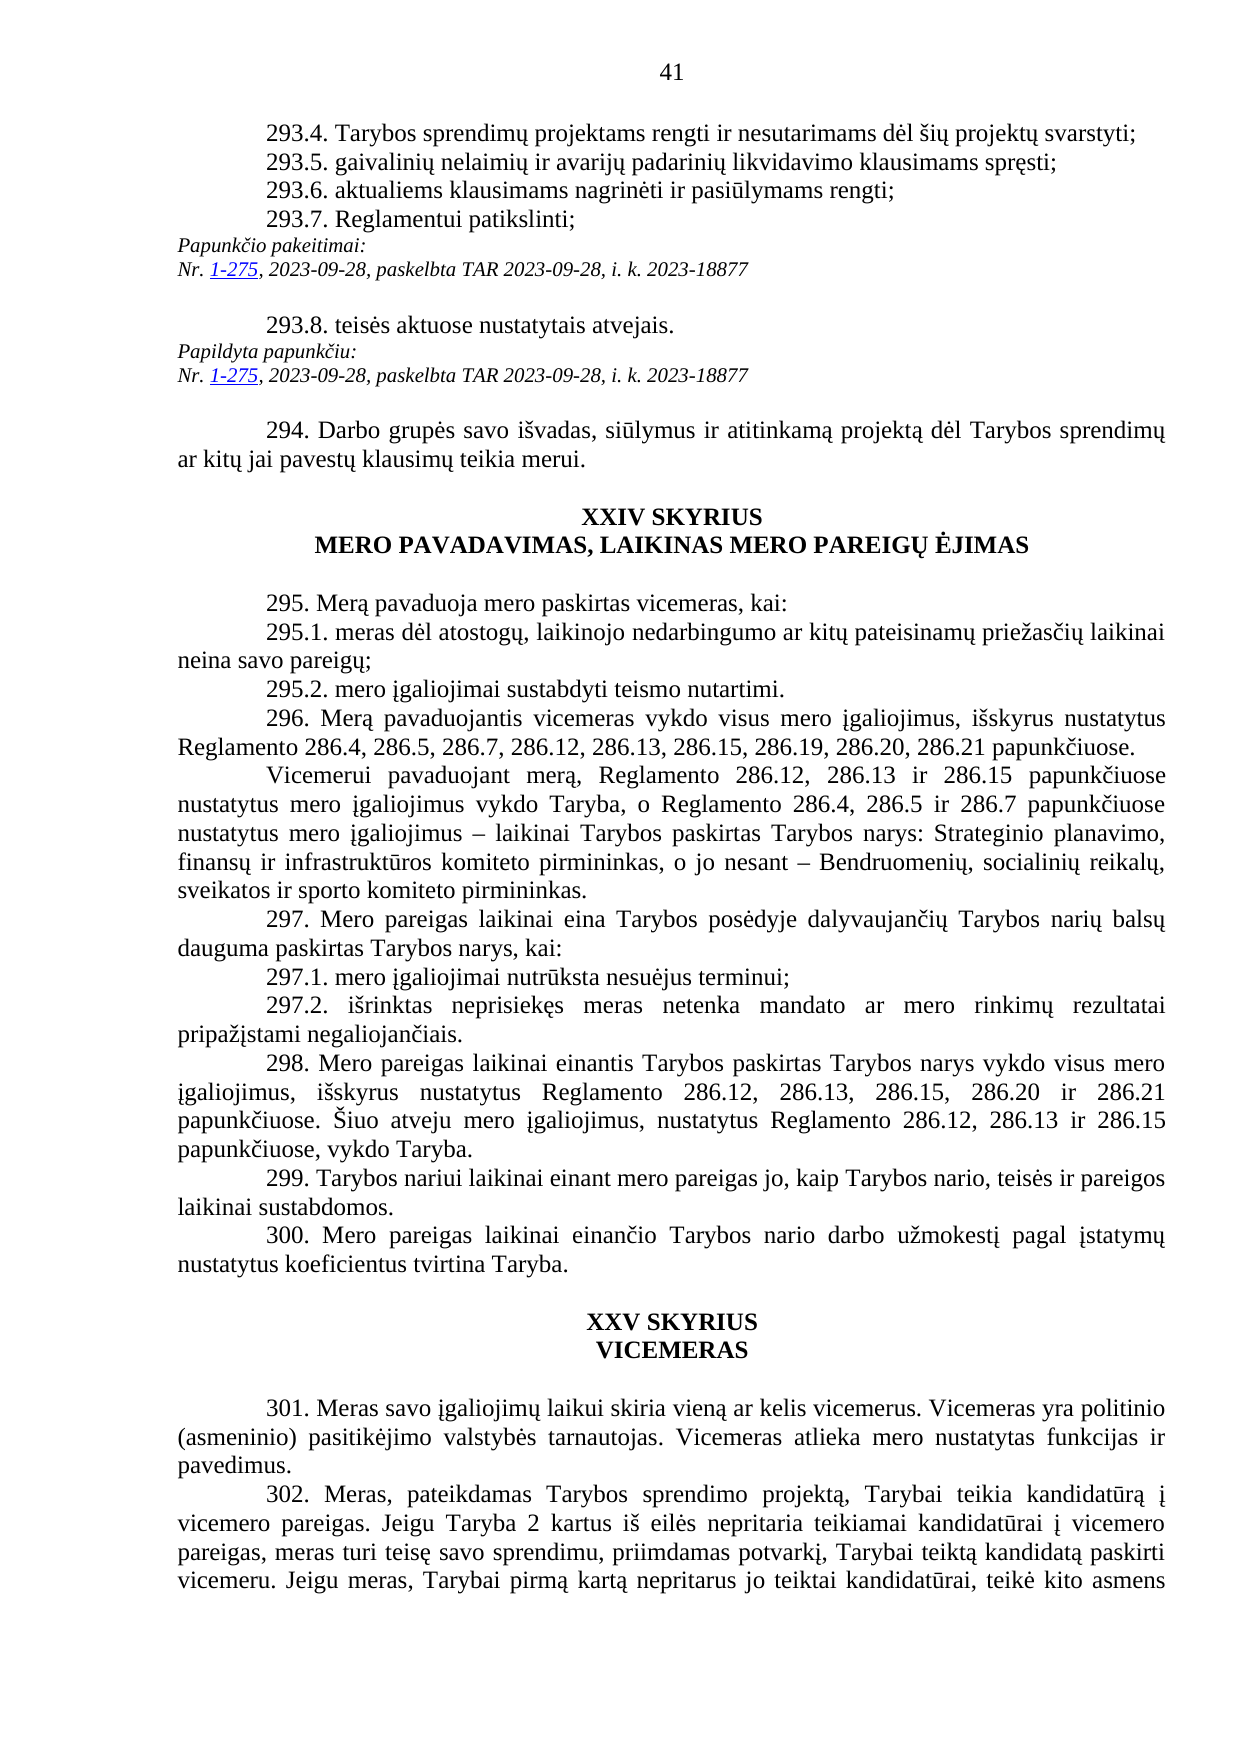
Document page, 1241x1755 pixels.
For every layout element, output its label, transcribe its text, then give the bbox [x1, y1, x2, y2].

text 302. Meras, pateikdamas Tarybos sprendimo projektą, Tarybai teikia kandidatūrą į vicemero pareigas. Jeigu Taryba 2 kartus iš eilės nepritaria teikiamai kandidatūrai į vicemero pareigas, meras turi teisę savo sprendimu, priimdamas potvarkį, Tarybai teiktą kandidatą paskirti vicemeru. Jeigu meras, Tarybai pirmą kartą nepritarus jo teiktai kandidatūrai, teikė kito asmens [177, 1479, 1167, 1594]
text 294. Darbo grupės savo išvadas, siūlymus ir atitinkamą projektą dėl Tarybos sprendimų ar kitų jai pavestų klausimų teikia merui. [177, 416, 1167, 473]
text 293.4. Tarybos sprendimų projektams rengti ir nesutarimams dėl šių projektų svarstyti; [177, 118, 1167, 147]
text Papunkčio pakeitimai: [177, 233, 1167, 257]
text XXIV SKYRIUS [177, 502, 1167, 531]
text Vicemerui pavaduojant merą, Reglamento 286.12, 286.13 ir 286.15 papunkčiuose nustatytus mero įgaliojimus vykdo Taryba, o Reglamento 286.4, 286.5 ir 286.7 papunkčiuose nustatytus mero įgaliojimus – laikinai Tarybos paskirtas Tarybos narys: Strateginio planavimo, finansų ir infrastruktūros komiteto pirmininkas, o jo nesant – Bendruomenių, socialinių reikalų, sveikatos ir sporto komiteto pirmininkas. [177, 761, 1167, 904]
text 293.6. aktualiems klausimams nagrinėti ir pasiūlymams rengti; [177, 176, 1167, 204]
text 293.7. Reglamentui patikslinti; [177, 204, 1167, 233]
text 297.1. mero įgaliojimai nutrūksta nesuėjus terminui; [177, 962, 1167, 991]
text Nr. 1-275, 2023-09-28, paskelbta TAR 2023-09-28, i. k. 2023-18877 [177, 257, 1167, 281]
text 297. Mero pareigas laikinai eina Tarybos posėdyje dalyvaujančių Tarybos narių balsų dauguma paskirtas Tarybos narys, kai: [177, 904, 1167, 962]
text 295.2. mero įgaliojimai sustabdyti teismo nutartimi. [177, 674, 1167, 703]
text 300. Mero pareigas laikinai einančio Tarybos nario darbo užmokestį pagal įstatymų nustatytus koeficientus tvirtina Taryba. [177, 1221, 1167, 1278]
text VICEMERAS [177, 1336, 1167, 1364]
text 301. Meras savo įgaliojimų laikui skiria vieną ar kelis vicemerus. Vicemeras yra politinio (asmeninio) pasitikėjimo valstybės tarnautojas. Vicemeras atlieka mero nustatytas funkcijas ir pavedimus. [177, 1393, 1167, 1479]
text 293.5. gaivalinių nelaimių ir avarijų padarinių likvidavimo klausimams spręsti; [177, 147, 1167, 176]
text 295.1. meras dėl atostogų, laikinojo nedarbingumo ar kitų pateisinamų priežasčių laikinai neina savo pareigų; [177, 617, 1167, 674]
text 297.2. išrinktas neprisiekęs meras netenka mandato ar mero rinkimų rezultatai pripažįstami negaliojančiais. [177, 991, 1167, 1048]
text 299. Tarybos nariui laikinai einant mero pareigas jo, kaip Tarybos nario, teisės ir pareigos laikinai sustabdomos. [177, 1163, 1167, 1221]
text 298. Mero pareigas laikinai einantis Tarybos paskirtas Tarybos narys vykdo visus mero įgaliojimus, išskyrus nustatytus Reglamento 286.12, 286.13, 286.15, 286.20 ir 286.21 papunkčiuose. Šiuo atveju mero įgaliojimus, nustatytus Reglamento 286.12, 286.13 ir 286.15 papunkčiuose, vykdo Taryba. [177, 1048, 1167, 1163]
text MERO PAVADAVIMAS, LAIKINAS MERO PAREIGŲ ĖJIMAS [177, 531, 1167, 559]
text Papildyta papunkčiu: [177, 339, 1167, 363]
text 296. Merą pavaduojantis vicemeras vykdo visus mero įgaliojimus, išskyrus nustatytus Reglamento 286.4, 286.5, 286.7, 286.12, 286.13, 286.15, 286.19, 286.20, 286.21 papunkčiuose. [177, 703, 1167, 761]
text XXV SKYRIUS [177, 1307, 1167, 1336]
text 295. Merą pavaduoja mero paskirtas vicemeras, kai: [177, 588, 1167, 617]
text 293.8. teisės aktuose nustatytais atvejais. [177, 310, 1167, 339]
text Nr. 1-275, 2023-09-28, paskelbta TAR 2023-09-28, i. k. 2023-18877 [177, 363, 1167, 387]
